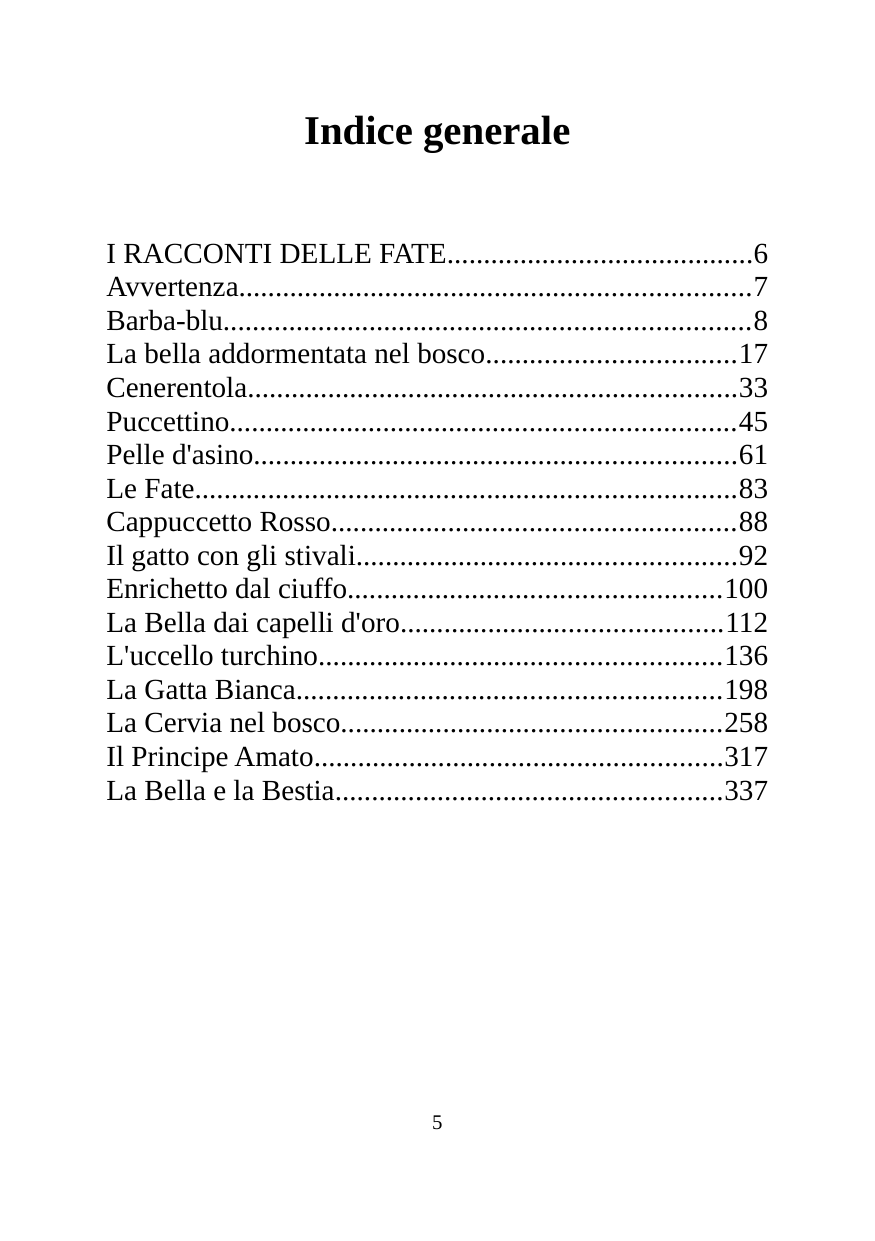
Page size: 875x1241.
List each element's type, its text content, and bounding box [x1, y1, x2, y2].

text Enrichetto dal ciuffo 100 [106, 571, 768, 605]
text L'uccello turchino 136 [106, 638, 768, 672]
subtitle Indice generale [106, 106, 768, 153]
text La Bella dai capelli d'oro 112 [106, 605, 768, 638]
text Cappuccetto Rosso 88 [106, 504, 768, 538]
text La Gatta Bianca 198 [106, 672, 768, 706]
text Il Principe Amato 317 [106, 739, 768, 773]
text La Cervia nel bosco 258 [106, 706, 768, 739]
text La bella addormentata nel bosco 17 [106, 337, 768, 370]
text Cenerentola 33 [106, 370, 768, 404]
text I RACCONTI DELLE FATE 6 [106, 236, 768, 269]
text Le Fate 83 [106, 471, 768, 504]
text La Bella e la Bestia 337 [106, 773, 768, 806]
text Avvertenza 7 [106, 269, 768, 303]
text Pelle d'asino 61 [106, 437, 768, 471]
text Barba-blu 8 [106, 303, 768, 337]
text Il gatto con gli stivali 92 [106, 538, 768, 571]
text Puccettino 45 [106, 404, 768, 437]
